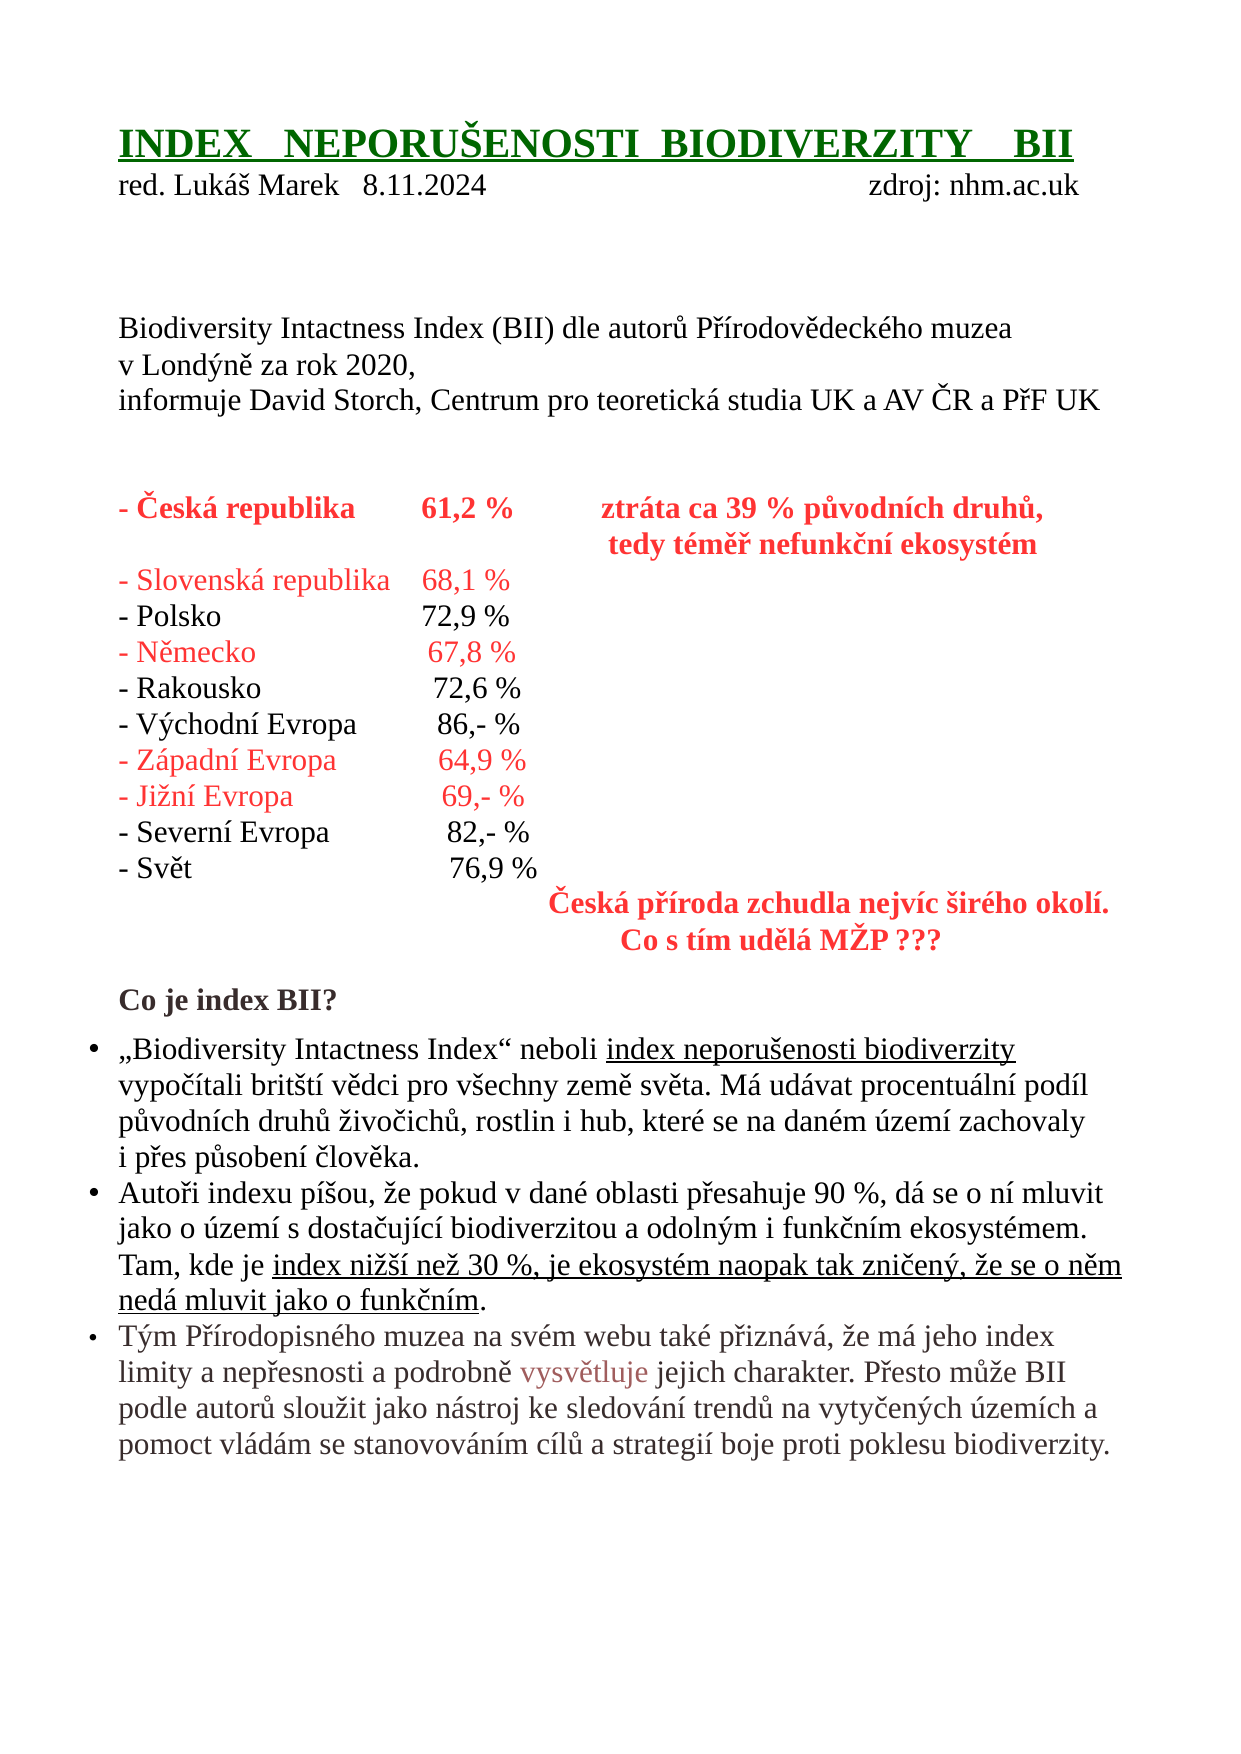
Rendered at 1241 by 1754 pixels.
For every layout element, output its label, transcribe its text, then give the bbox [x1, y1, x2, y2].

text - Rakousko 72,6 % [118, 669, 1122, 705]
text - Severní Evropa 82,- % [118, 813, 1122, 849]
text INDEX NEPORUŠENOSTI BIODIVERZITY BII [118, 118, 1122, 166]
text - Polsko 72,9 % [118, 597, 1122, 633]
text informuje David Storch, Centrum pro teoretická studia UK a AV ČR a PřF UK [118, 382, 1122, 418]
text - Západní Evropa 64,9 % [118, 741, 1122, 777]
text - Slovenská republika 68,1 % [118, 561, 1122, 597]
list Tým Přírodopisného muzea na svém webu také přiznává, že má jeho index limity a nepřesnosti a podrobně vysvětluje jejich charakter. Přesto může BII podle autorů sloužit jako nástroj ke sledování trendů na vytyčených územích a pomoct vládám se stanovováním cílů a strategií boje proti poklesu biodiverzity. [118, 1318, 1122, 1461]
text Biodiversity Intactness Index (BII) dle autorů Přírodovědeckého muzea v Londýně za rok 2020, [118, 310, 1122, 382]
text tedy téměř nefunkční ekosystém [118, 525, 1122, 561]
text - Východní Evropa 86,- % [118, 705, 1122, 741]
list Autoři indexu píšou, že pokud v dané oblasti přesahuje 90 %, dá se o ní mluvit jako o území s dostačující biodiverzitou a odolným i funkčním ekosystémem. Tam, kde je index nižší než 30 %, je ekosystém naopak tak zničený, že se o něm nedá mluvit jako o funkčním. [118, 1174, 1122, 1318]
list „Biodiversity Intactness Index“ neboli index neporušenosti biodiverzity vypočítali britští vědci pro všechny země světa. Má udávat procentuální podíl původních druhů živočichů, rostlin i hub, které se na daném území zachovaly i přes působení člověka. [118, 1030, 1122, 1174]
text - Svět 76,9 % [118, 849, 1122, 885]
text - Česká republika 61,2 % ztráta ca 39 % původních druhů, [118, 489, 1122, 525]
text - Jižní Evropa 69,- % [118, 777, 1122, 813]
text - Německo 67,8 % [118, 633, 1122, 669]
subtitle Co je index BII? [118, 982, 1122, 1018]
text [118, 1569, 1122, 1605]
text Česká příroda zchudla nejvíc širého okolí. Co s tím udělá MŽP ??? [118, 885, 1122, 957]
text red. Lukáš Marek 8.11.2024 zdroj: nhm.ac.uk [118, 166, 1122, 202]
